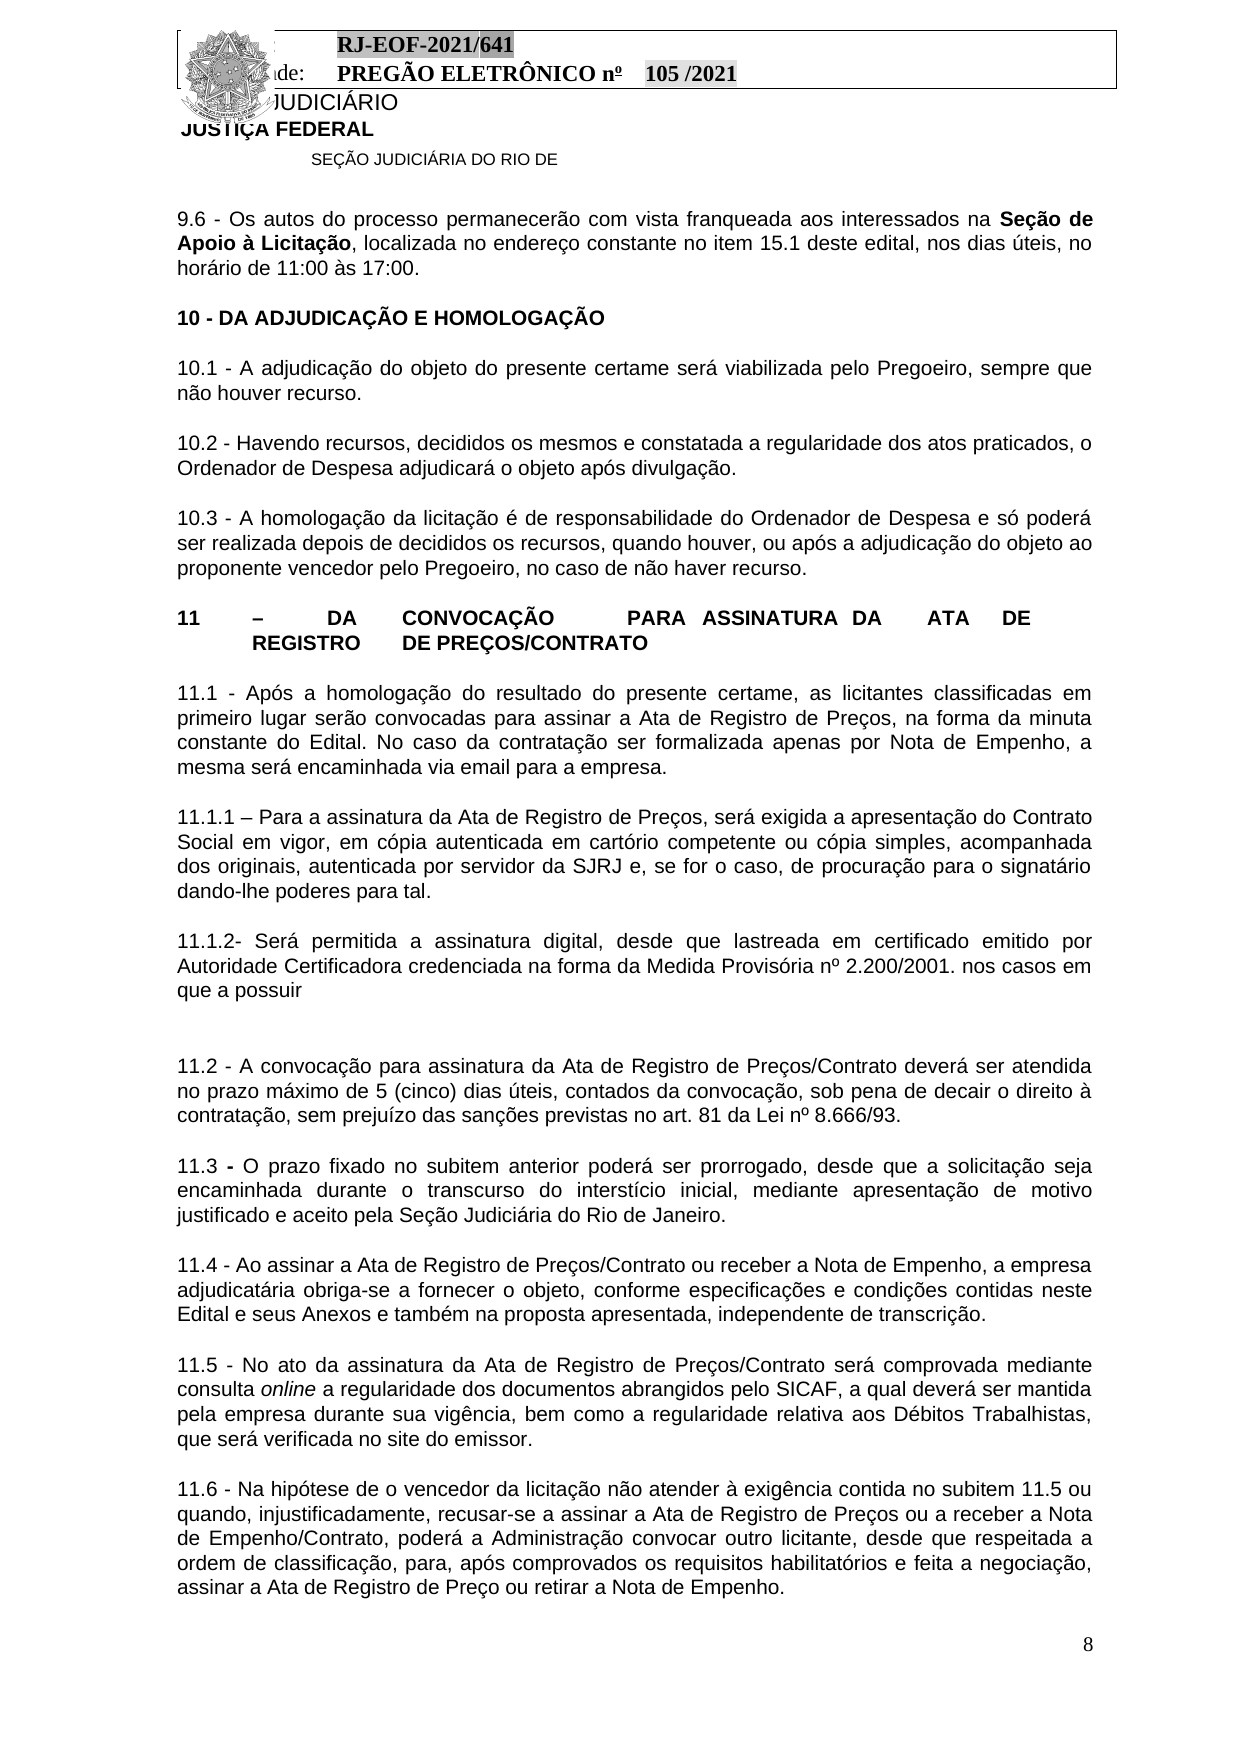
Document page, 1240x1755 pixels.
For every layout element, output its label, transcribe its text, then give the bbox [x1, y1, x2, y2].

text 11.1.1 – Para a assinatura da Ata de Registro de Preços, será exigida a apresentação do Contrato Social em vigor, em cópia autenticada em cartório competente ou cópia simples, acompanhada dos originais, autenticada por servidor da SJRJ e, se for o caso, de procuração para o signatário dando-lhe poderes para tal. [177, 805, 1093, 903]
text 11.1 - Após a homologação do resultado do presente certame, as licitantes classificadas em primeiro lugar serão convocadas para assinar a Ata de Registro de Preços, na forma da minuta constante do Edital. No caso da contratação ser formalizada apenas por Nota de Empenho, a mesma será encaminhada via email para a empresa. [177, 681, 1093, 778]
text 11.2 - A convocação para assinatura da Ata de Registro de Preços/Contrato deverá ser atendida no prazo máximo de 5 (cinco) dias úteis, contados da convocação, sob pena de decair o direito à contratação, sem prejuízo das sanções previstas no art. 81 da Lei nº 8.666/93. [177, 1054, 1093, 1127]
subtitle 10 - DA ADJUDICAÇÃO E HOMOLOGAÇÃO [177, 306, 1093, 330]
subtitle 11 – DA CONVOCAÇÃO PARA ASSINATURA DA ATA DE REGISTRO DE PREÇOS/CONTRATO [177, 606, 1093, 654]
text 11.3 - O prazo fixado no subitem anterior poderá ser prorrogado, desde que a solicitação seja encaminhada durante o transcurso do interstício inicial, mediante apresentação de motivo justificado e aceito pela Seção Judiciária do Rio de Janeiro. [177, 1153, 1093, 1227]
text 10.3 - A homologação da licitação é de responsabilidade do Ordenador de Despesa e só poderá ser realizada depois de decididos os recursos, quando houver, ou após a adjudicação do objeto ao proponente vencedor pelo Pregoeiro, no caso de não haver recurso. [177, 506, 1093, 579]
text 11.1.2- Será permitida a assinatura digital, desde que lastreada em certificado emitido por Autoridade Certificadora credenciada na forma da Medida Provisória nº 2.200/2001. nos casos em que a possuir [177, 929, 1093, 1002]
text 9.6 - Os autos do processo permanecerão com vista franqueada aos interessados na Seção de Apoio à Licitação, localizada no endereço constante no item 15.1 deste edital, nos dias úteis, no horário de 11:00 às 17:00. [177, 206, 1093, 279]
text 10.2 - Havendo recursos, decididos os mesmos e constatada a regularidade dos atos praticados, o Ordenador de Despesa adjudicará o objeto após divulgação. [177, 431, 1093, 480]
text 11.5 - No ato da assinatura da Ata de Registro de Preços/Contrato será comprovada mediante consulta online a regularidade dos documentos abrangidos pelo SICAF, a qual deverá ser mantida pela empresa durante sua vigência, bem como a regularidade relativa aos Débitos Trabalhistas, que será verificada no site do emissor. [177, 1353, 1093, 1450]
text 11.6 - Na hipótese de o vencedor da licitação não atender à exigência contida no subitem 11.5 ou quando, injustificadamente, recusar-se a assinar a Ata de Registro de Preços ou a receber a Nota de Empenho/Contrato, poderá a Administração convocar outro licitante, desde que respeitada a ordem de classificação, para, após comprovados os requisitos habilitatórios e feita a negociação, assinar a Ata de Registro de Preço ou retirar a Nota de Empenho. [177, 1477, 1093, 1599]
text 11.4 - Ao assinar a Ata de Registro de Preços/Contrato ou receber a Nota de Empenho, a empresa adjudicatária obriga-se a fornecer o objeto, conforme especificações e condições contidas neste Edital e seus Anexos e também na proposta apresentada, independente de transcrição. [177, 1253, 1093, 1326]
text 10.1 - A adjudicação do objeto do presente certame será viabilizada pelo Pregoeiro, sempre que não houver recurso. [177, 356, 1093, 405]
